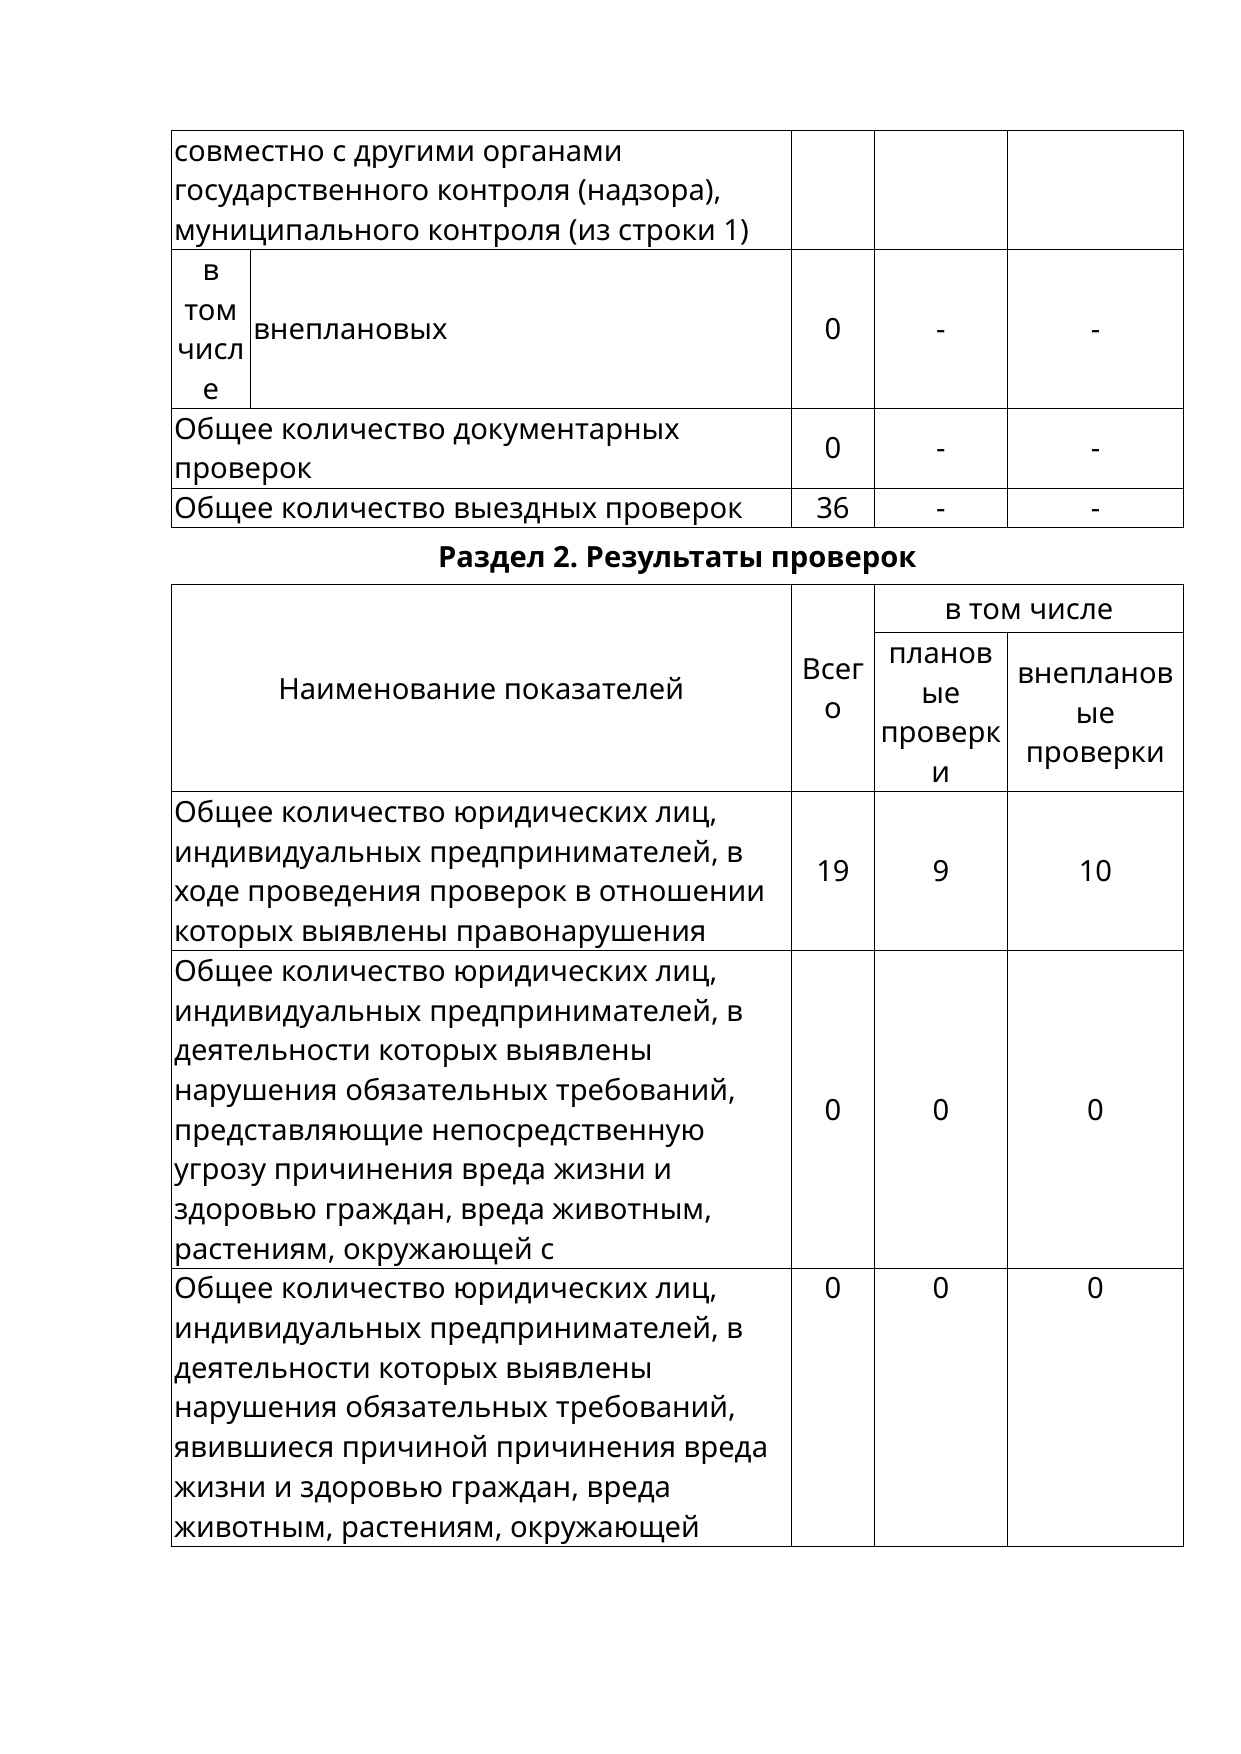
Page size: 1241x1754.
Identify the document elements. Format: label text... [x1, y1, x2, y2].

table_cell плановые проверки [875, 633, 1007, 791]
table_cell - [1008, 250, 1183, 408]
table_cell Раздел 2. Результаты проверок [171, 528, 1183, 584]
table_cell - [1008, 131, 1183, 249]
table_cell Общее количество юридических лиц, индивидуальных предпринимателей, в ходе проведения проверок в отношении которых выявлены правонарушения [172, 792, 791, 950]
table_cell 0 [875, 1269, 1007, 1546]
table_cell - [875, 131, 1007, 249]
table_cell 0 [792, 951, 874, 1268]
table_cell внеплановые проверки [1008, 633, 1183, 791]
table_cell - [1008, 409, 1183, 487]
table_cell 0 [792, 409, 874, 487]
table_cell 0 [1008, 1269, 1183, 1546]
table_cell - [1008, 489, 1183, 527]
table_cell - [875, 409, 1007, 487]
table_cell - [875, 489, 1007, 527]
table_cell Всего [792, 585, 874, 791]
table_cell - [875, 250, 1007, 408]
table_cell 9 [875, 792, 1007, 950]
table_cell 10 [1008, 792, 1183, 950]
table_cell 19 [792, 792, 874, 950]
table_cell внеплановых [251, 250, 791, 408]
table_cell в том числе [172, 250, 250, 408]
table_cell совместно с другими органами государственного контроля (надзора), муниципального контроля (из строки 1) [172, 131, 791, 249]
table_cell 36 [792, 489, 874, 527]
table_cell 0 [792, 250, 874, 408]
table_cell Общее количество выездных проверок [172, 489, 791, 527]
table_cell Общее количество документарных проверок [172, 409, 791, 487]
table_cell 0 [875, 951, 1007, 1268]
table_cell 0 [1008, 951, 1183, 1268]
table_cell Наименование показателей [172, 585, 791, 791]
table_cell Общее количество юридических лиц, индивидуальных предпринимателей, в деятельности которых выявлены нарушения обязательных требований, явившиеся причиной причинения вреда жизни и здоровью граждан, вреда животным, растениям, окружающей [172, 1269, 791, 1546]
table_cell [792, 131, 874, 249]
table_cell 0 [792, 1269, 874, 1546]
table_cell Общее количество юридических лиц, индивидуальных предпринимателей, в деятельности которых выявлены нарушения обязательных требований, представляющие непосредственную угрозу причинения вреда жизни и здоровью граждан, вреда животным, растениям, окружающей с [172, 951, 791, 1268]
table_cell в том числе [875, 585, 1183, 632]
